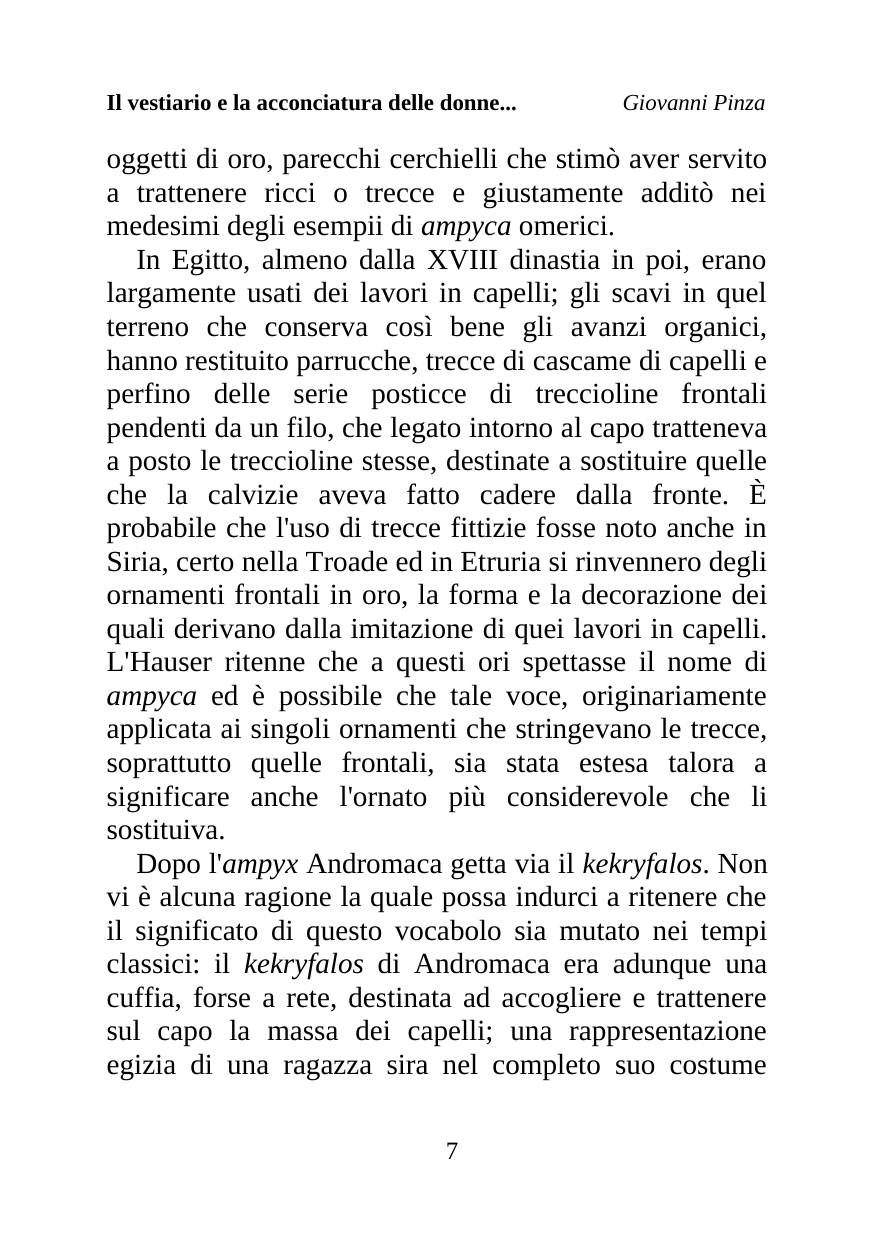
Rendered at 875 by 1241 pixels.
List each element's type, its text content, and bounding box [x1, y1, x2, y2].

text oggetti di oro, parecchi cerchielli che stimò aver servito a trattenere ricci o trecce e giustamente additò nei medesimi degli esempii di ampyca omerici. [106, 141, 768, 242]
text In Egitto, almeno dalla XVIII dinastia in poi, erano largamente usati dei lavori in capelli; gli scavi in quel terreno che conserva così bene gli avanzi organici, hanno restituito parrucche, trecce di cascame di capelli e perfino delle serie posticce di treccioline frontali pendenti da un filo, che legato intorno al capo tratteneva a posto le treccioline stesse, destinate a sostituire quelle che la calvizie aveva fatto cadere dalla fronte. È probabile che l'uso di trecce fittizie fosse noto anche in Siria, certo nella Troade ed in Etruria si rinvennero degli ornamenti frontali in oro, la forma e la decorazione dei quali derivano dalla imitazione di quei lavori in capelli. L'Hauser ritenne che a questi ori spettasse il nome di ampyca ed è possibile che tale voce, originariamente applicata ai singoli ornamenti che stringevano le trecce, soprattutto quelle frontali, sia stata estesa talora a significare anche l'ornato più considerevole che li sostituiva. [106, 242, 768, 846]
text Dopo l'ampyx Andromaca getta via il kekryfalos. Non vi è alcuna ragione la quale possa indurci a ritenere che il significato di questo vocabolo sia mutato nei tempi classici: il kekryfalos di Andromaca era adunque una cuffia, forse a rete, destinata ad accogliere e trattenere sul capo la massa dei capelli; una rappresentazione egizia di una ragazza sira nel completo suo costume [106, 846, 768, 1081]
